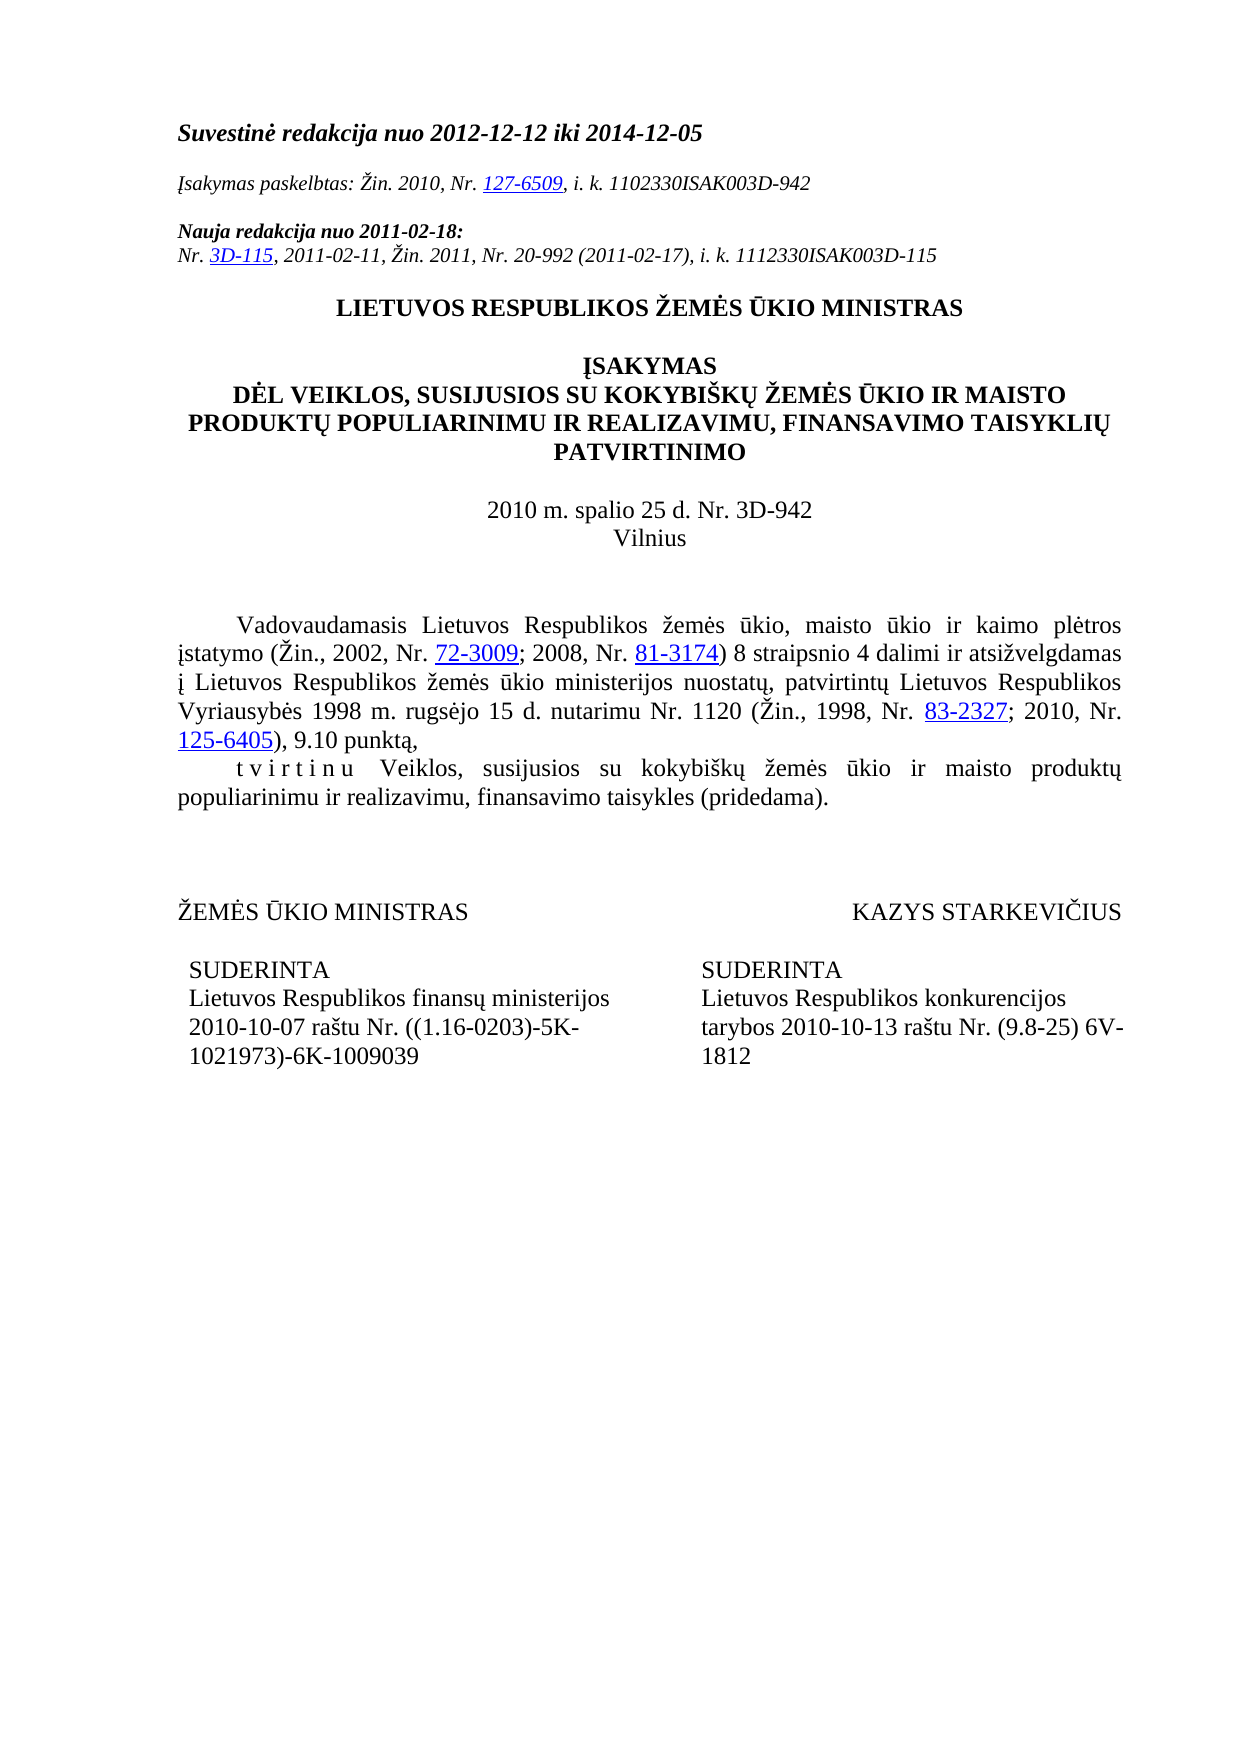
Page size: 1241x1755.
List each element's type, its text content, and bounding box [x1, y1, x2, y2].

text Suvestinė redakcija nuo 2012-12-12 iki 2014-12-05 [177, 118, 1122, 147]
text Žemės ūkio ministras Kazys Starkevičius [177, 897, 1122, 926]
text tvirtinu Veiklos, susijusios su kokybiškų žemės ūkio ir maisto produktų populiarinimu ir realizavimu, finansavimo taisykles (pridedama). [177, 753, 1122, 811]
text 2010 m. spalio 25 d. Nr. 3D-942 [177, 495, 1122, 523]
text LIETUVOS RESPUBLIKOS ŽEMĖS ŪKIO MINISTRAS [177, 293, 1122, 322]
table_header SUDERINTA Lietuvos Respublikos finansų ministerijos 2010-10-07 raštu Nr. ((1.16-0203)-5K-1021973)-6K-1009039 [177, 955, 661, 1070]
text Vilnius [177, 523, 1122, 552]
text Vadovaudamasis Lietuvos Respublikos žemės ūkio, maisto ūkio ir kaimo plėtros įstatymo (Žin., 2002, Nr. 72-3009; 2008, Nr. 81-3174) 8 straipsnio 4 dalimi ir atsižvelgdamas į Lietuvos Respublikos žemės ūkio ministerijos nuostatų, patvirtintų Lietuvos Respublikos Vyriausybės 1998 m. rugsėjo 15 d. nutarimu Nr. 1120 (Žin., 1998, Nr. 83-2327; 2010, Nr. 125-6405), 9.10 punktą, [177, 610, 1122, 753]
text ĮSAKYMAS [177, 351, 1122, 380]
text DĖL VEIKLOS, SUSIJUSIOS SU KOKYBIŠKŲ ŽEMĖS ŪKIO IR MAISTO PRODUKTŲ POPULIARINIMU IR REALIZAVIMU, FINANSAVIMO TAISYKLIŲ PATVIRTINIMO [177, 380, 1122, 466]
table_header SUDERINTA Lietuvos Respublikos konkurencijos tarybos 2010-10-13 raštu Nr. (9.8-25) 6V-1812 [661, 955, 1144, 1070]
text Nr. 3D-115, 2011-02-11, Žin. 2011, Nr. 20-992 (2011-02-17), i. k. 1112330ISAK003D-115 [177, 243, 1122, 267]
text Nauja redakcija nuo 2011-02-18: [177, 219, 1122, 243]
text Įsakymas paskelbtas: Žin. 2010, Nr. 127-6509, i. k. 1102330ISAK003D-942 [177, 171, 1122, 195]
